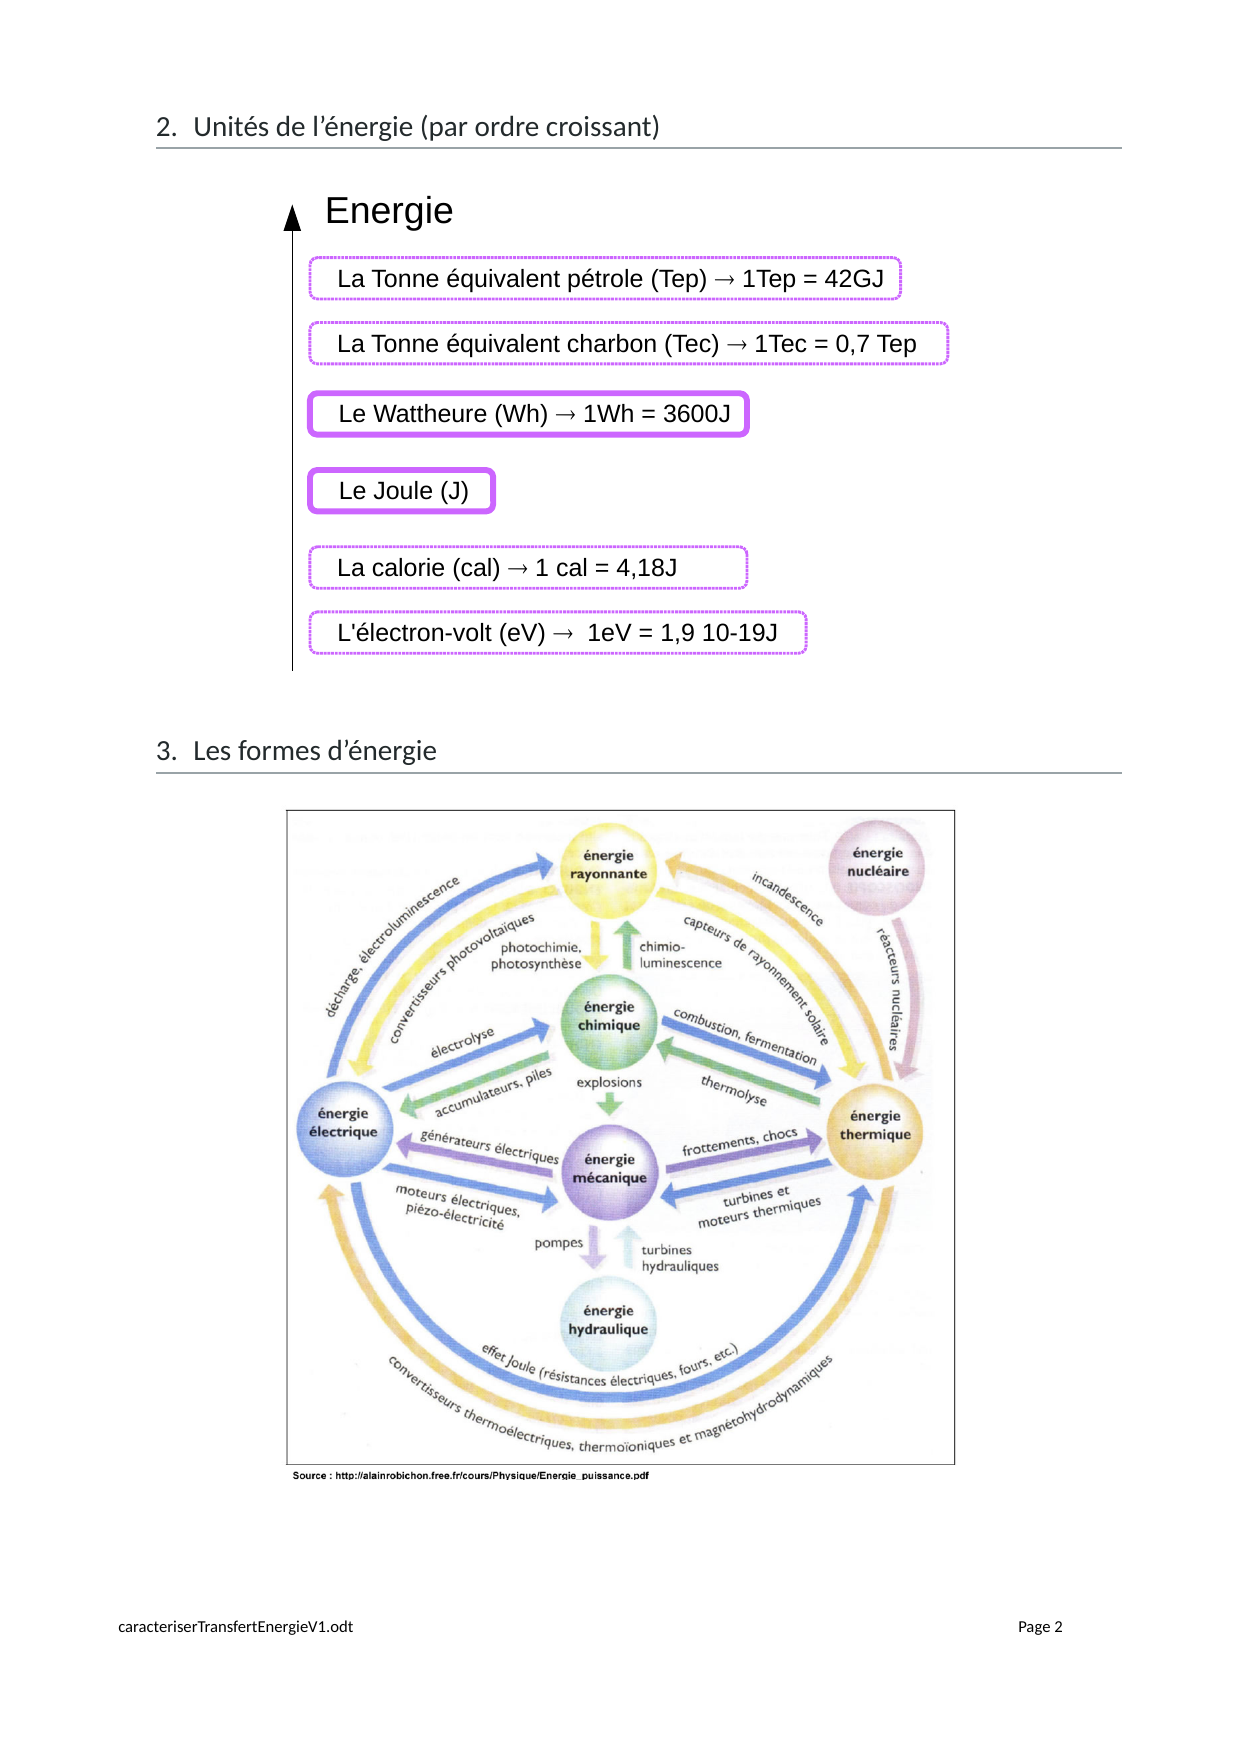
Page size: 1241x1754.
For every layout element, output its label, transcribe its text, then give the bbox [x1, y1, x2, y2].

picture [281, 805, 959, 1480]
subtitle Les formes d’énergie [156, 732, 1122, 772]
subtitle Unités de l’énergie (par ordre croissant) [156, 108, 1122, 147]
